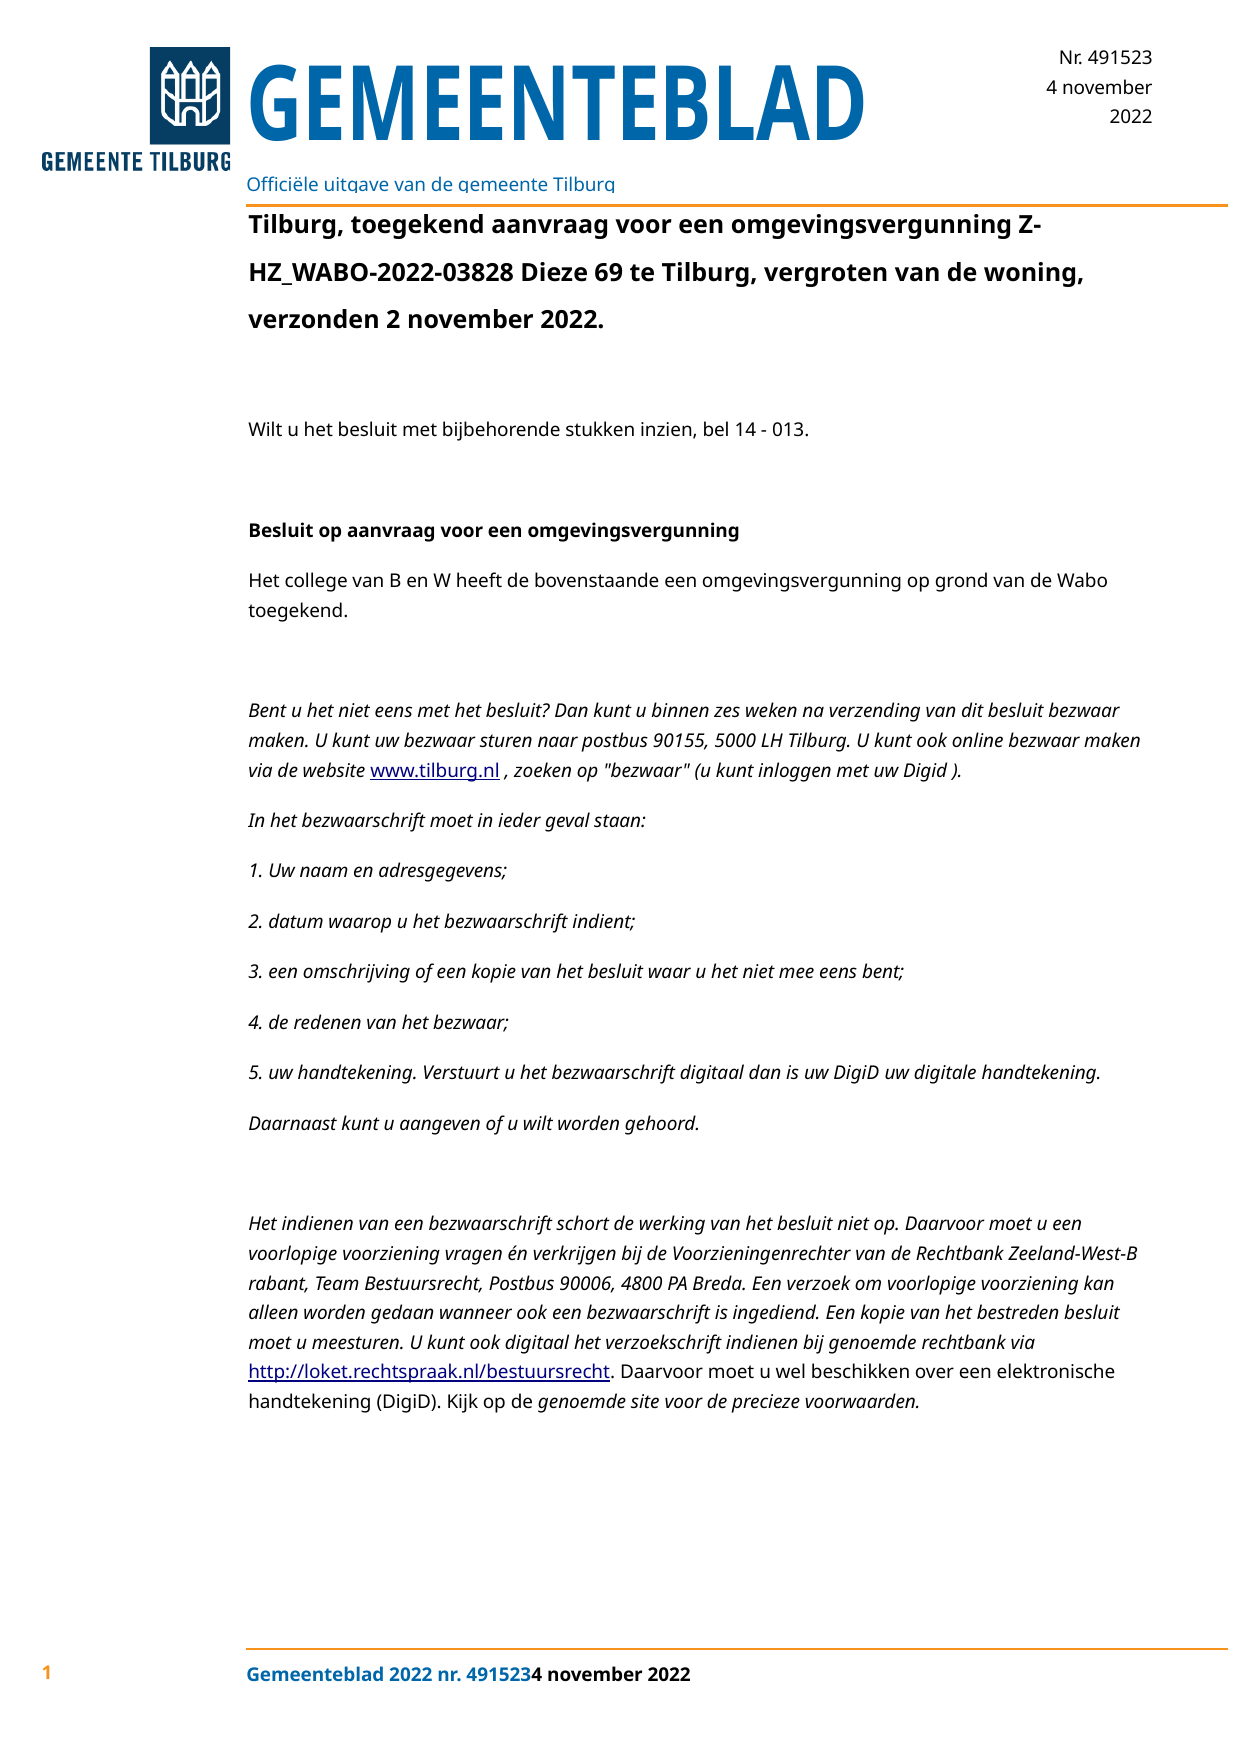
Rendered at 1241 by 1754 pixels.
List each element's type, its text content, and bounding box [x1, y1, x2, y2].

text Besluit op aanvraag voor een omgevingsvergunning [248, 517, 1152, 542]
text Het college van B en W heeft de bovenstaande een omgevingsvergunning op grond van de Wabo toegekend. [248, 567, 1152, 622]
text 4. de redenen van het bezwaar; [248, 1009, 1152, 1034]
text Het indienen van een bezwaarschrift schort de werking van het besluit niet op. Daarvoor moet u een voorlopige voorziening vragen én verkrijgen bij de Voorzieningenrechter van de Rechtbank Zeeland-West-B rabant, Team Bestuursrecht, Postbus 90006, 4800 PA Breda. Een verzoek om voorlopige voorziening kan alleen worden gedaan wanneer ook een bezwaarschrift is ingediend. Een kopie van het bestreden besluit moet u meesturen. U kunt ook digitaal het verzoekschrift indienen bij genoemde rechtbank via http://loket.rechtspraak.nl/bestuursrecht. Daarvoor moet u wel beschikken over een elektronische handtekening (DigiD). Kijk op de genoemde site voor de precieze voorwaarden. [248, 1211, 1152, 1414]
text 2. datum waarop u het bezwaarschrift indient; [248, 908, 1152, 934]
text 1. Uw naam en adresgegevens; [248, 858, 1152, 883]
text 3. een omschrijving of een kopie van het besluit waar u het niet mee eens bent; [248, 958, 1152, 984]
text 5. uw handtekening. Verstuurt u het bezwaarschrift digitaal dan is uw DigiD uw digitale handtekening. [248, 1059, 1152, 1085]
text Daarnaast kunt u aangeven of u wilt worden gehoord. [248, 1110, 1152, 1135]
text Bent u het niet eens met het besluit? Dan kunt u binnen zes weken na verzending van dit besluit bezwaar maken. U kunt uw bezwaar sturen naar postbus 90155, 5000 LH Tilburg. U kunt ook online bezwaar maken via de website www.tilburg.nl , zoeken op "bezwaar" (u kunt inloggen met uw Digid ). [248, 698, 1152, 782]
text Wilt u het besluit met bijbehorende stukken inzien, bel 14 - 013. [248, 416, 1152, 442]
text In het bezwaarschrift moet in ieder geval staan: [248, 807, 1152, 833]
text Tilburg, toegekend aanvraag voor een omgevingsvergunning Z-HZ_WABO-2022-03828 Dieze 69 te Tilburg, vergroten van de woning, verzonden 2 november 2022. [248, 207, 1152, 336]
picture [41, 47, 231, 172]
